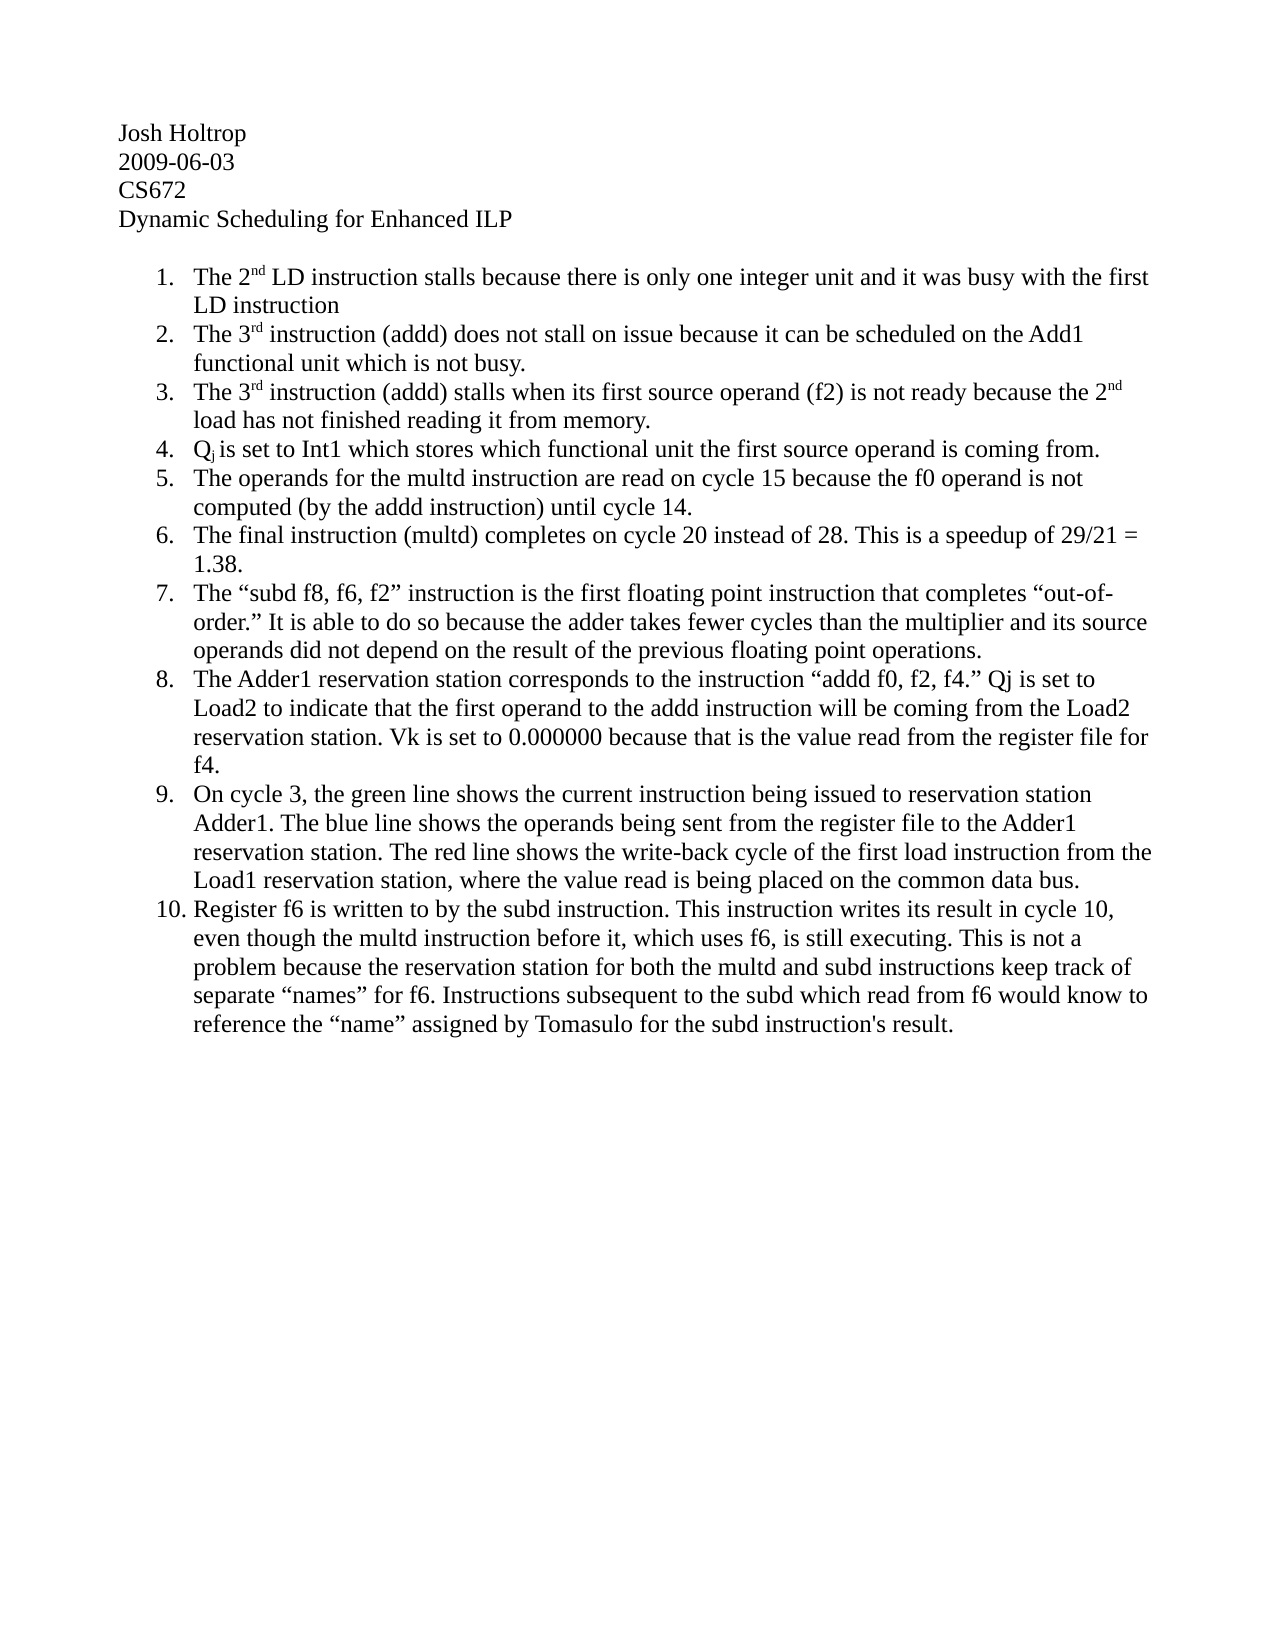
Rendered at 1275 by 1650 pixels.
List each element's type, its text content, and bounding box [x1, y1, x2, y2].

list On cycle 3, the green line shows the current instruction being issued to reservation station Adder1. The blue line shows the operands being sent from the register file to the Adder1 reservation station. The red line shows the write-back cycle of the first load instruction from the Load1 reservation station, where the value read is being placed on the common data bus. [156, 779, 1157, 894]
text CS672 [118, 176, 1157, 204]
list The “subd f8, f6, f2” instruction is the first floating point instruction that completes “out-of-order.” It is able to do so because the adder takes fewer cycles than the multiplier and its source operands did not depend on the result of the previous floating point operations. [156, 578, 1157, 664]
list The 3rd instruction (addd) does not stall on issue because it can be scheduled on the Add1 functional unit which is not busy. [156, 319, 1157, 377]
list The 3rd instruction (addd) stalls when its first source operand (f2) is not ready because the 2nd load has not finished reading it from memory. [156, 377, 1157, 434]
list Register f6 is written to by the subd instruction. This instruction writes its result in cycle 10, even though the multd instruction before it, which uses f6, is still executing. This is not a problem because the reservation station for both the multd and subd instructions keep track of separate “names” for f6. Instructions subsequent to the subd which read from f6 would know to reference the “name” assigned by Tomasulo for the subd instruction's result. [156, 894, 1157, 1038]
list Qj is set to Int1 which stores which functional unit the first source operand is coming from. [156, 434, 1157, 463]
list The Adder1 reservation station corresponds to the instruction “addd f0, f2, f4.” Qj is set to Load2 to indicate that the first operand to the addd instruction will be coming from the Load2 reservation station. Vk is set to 0.000000 because that is the value read from the register file for f4. [156, 664, 1157, 779]
text Josh Holtrop [118, 118, 1157, 147]
text 2009-06-03 [118, 147, 1157, 176]
list The operands for the multd instruction are read on cycle 15 because the f0 operand is not computed (by the addd instruction) until cycle 14. [156, 463, 1157, 521]
text Dynamic Scheduling for Enhanced ILP [118, 204, 1157, 233]
list The final instruction (multd) completes on cycle 20 instead of 28. This is a speedup of 29/21 = 1.38. [156, 521, 1157, 578]
list The 2nd LD instruction stalls because there is only one integer unit and it was busy with the first LD instruction [156, 262, 1157, 319]
